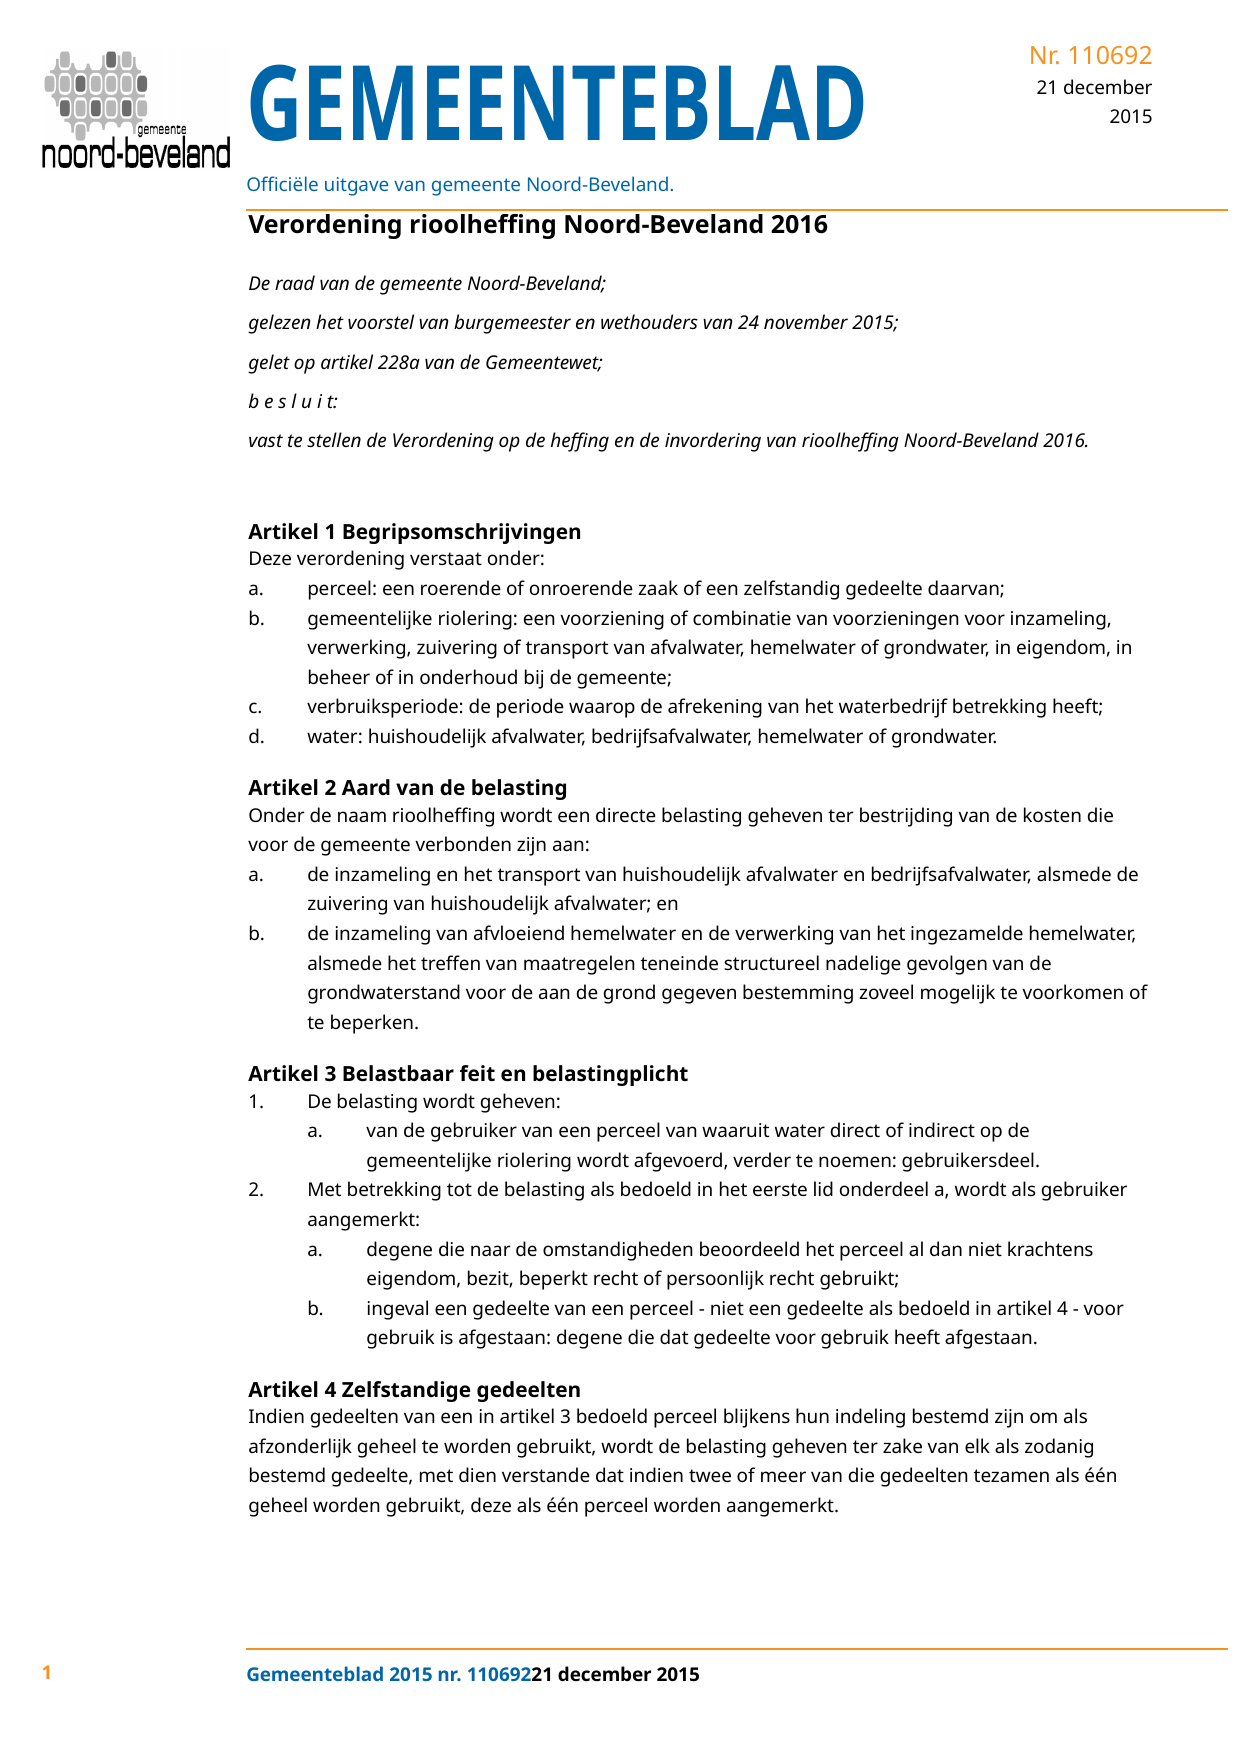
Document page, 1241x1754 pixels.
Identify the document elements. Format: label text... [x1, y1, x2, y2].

list water: huishoudelijk afvalwater, bedrijfsafvalwater, hemelwater of grondwater. [248, 723, 1152, 749]
text Deze verordening verstaat onder: [248, 546, 1152, 571]
picture [41, 47, 231, 172]
text Artikel 3 Belastbaar feit en belastingplicht [248, 1059, 1152, 1088]
list perceel: een roerende of onroerende zaak of een zelfstandig gedeelte daarvan; [248, 575, 1152, 601]
text Indien gedeelten van een in artikel 3 bedoeld perceel blijkens hun indeling bestemd zijn om als afzonderlijk geheel te worden gebruikt, wordt de belasting geheven ter zake van elk als zodanig bestemd gedeelte, met dien verstande dat indien twee of meer van die gedeelten tezamen als één geheel worden gebruikt, deze als één perceel worden aangemerkt. [248, 1403, 1152, 1518]
text b e s l u i t: [248, 388, 1152, 414]
text Verordening rioolheffing Noord-Beveland 2016 [248, 211, 1152, 241]
text Onder de naam rioolheffing wordt een directe belasting geheven ter bestrijding van de kosten die voor de gemeente verbonden zijn aan: [248, 802, 1152, 857]
text Artikel 2 Aard van de belasting [248, 773, 1152, 802]
list van de gebruiker van een perceel van waaruit water direct of indirect op de gemeentelijke riolering wordt afgevoerd, verder te noemen: gebruikersdeel. [307, 1117, 1152, 1173]
text De raad van de gemeente Noord-Beveland; [248, 270, 1152, 296]
text Artikel 4 Zelfstandige gedeelten [248, 1375, 1152, 1403]
list gemeentelijke riolering: een voorziening of combinatie van voorzieningen voor inzameling, verwerking, zuivering of transport van afvalwater, hemelwater of grondwater, in eigendom, in beheer of in onderhoud bij de gemeente; [248, 605, 1152, 689]
list Met betrekking tot de belasting als bedoeld in het eerste lid onderdeel a, wordt als gebruiker aangemerkt: [248, 1177, 1152, 1232]
list verbruiksperiode: de periode waarop de afrekening van het waterbedrijf betrekking heeft; [248, 693, 1152, 719]
list De belasting wordt geheven: [248, 1088, 1152, 1113]
list de inzameling van afvloeiend hemelwater en de verwerking van het ingezamelde hemelwater, alsmede het treffen van maatregelen teneinde structureel nadelige gevolgen van de grondwaterstand voor de aan de grond gegeven bestemming zoveel mogelijk te voorkomen of te beperken. [248, 920, 1152, 1035]
list de inzameling en het transport van huishoudelijk afvalwater en bedrijfsafvalwater, alsmede de zuivering van huishoudelijk afvalwater; en [248, 861, 1152, 916]
text Artikel 1 Begripsomschrijvingen [248, 517, 1152, 546]
text vast te stellen de Verordening op de heffing en de invordering van rioolheffing Noord-Beveland 2016. [248, 427, 1152, 453]
text gelezen het voorstel van burgemeester en wethouders van 24 november 2015; [248, 309, 1152, 335]
list degene die naar de omstandigheden beoordeeld het perceel al dan niet krachtens eigendom, bezit, beperkt recht of persoonlijk recht gebruikt; [307, 1236, 1152, 1291]
text gelet op artikel 228a van de Gemeentewet; [248, 349, 1152, 374]
list ingeval een gedeelte van een perceel - niet een gedeelte als bedoeld in artikel 4 - voor gebruik is afgestaan: degene die dat gedeelte voor gebruik heeft afgestaan. [307, 1295, 1152, 1350]
